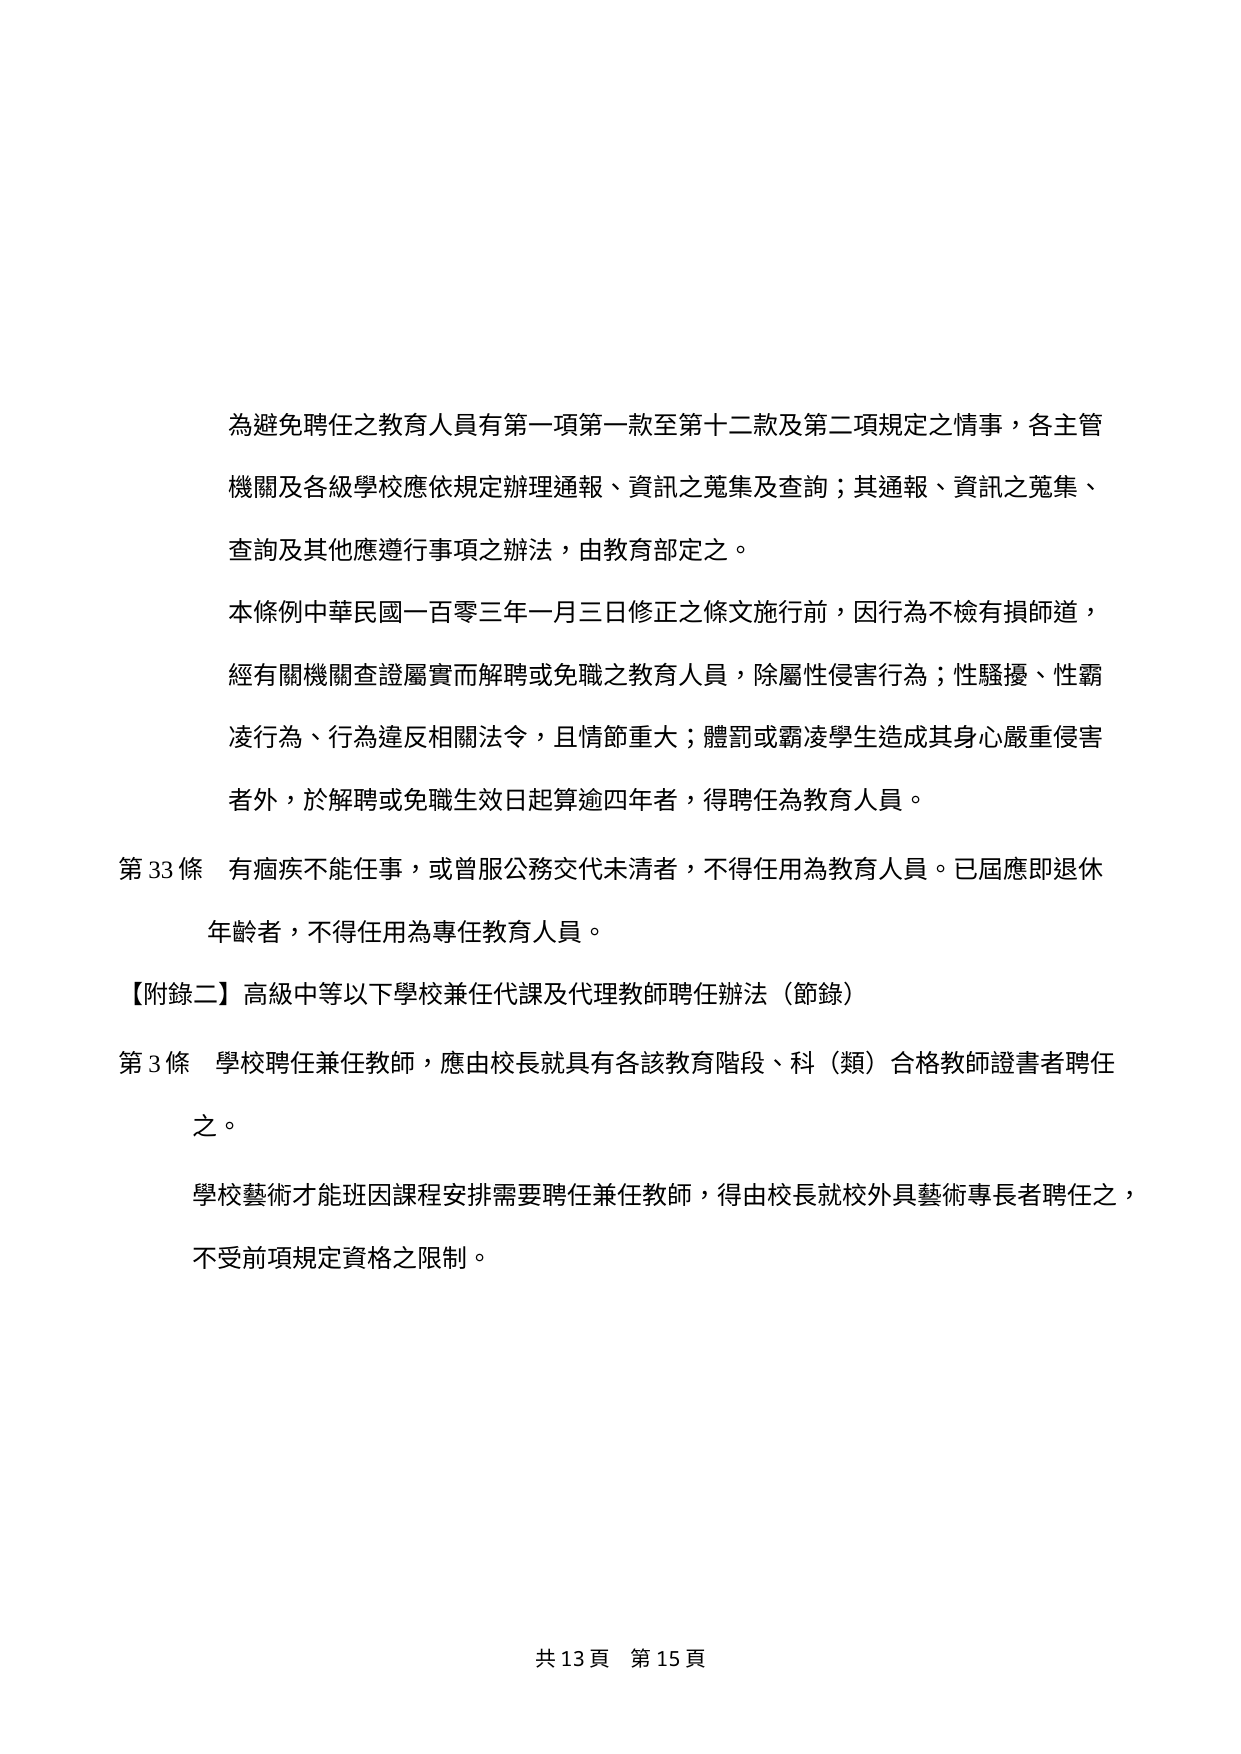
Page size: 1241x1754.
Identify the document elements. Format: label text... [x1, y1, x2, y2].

text 為避免聘任之教育人員有第一項第一款至第十二款及第二項規定之情事，各主管機關及各級學校應依規定辦理通報、資訊之蒐集及查詢；其通報、資訊之蒐集、查詢及其他應遵行事項之辦法，由教育部定之。 [229, 382, 1122, 569]
text 學校藝術才能班因課程安排需要聘任兼任教師，得由校長就校外具藝術專長者聘任之，不受前項規定資格之限制。 [192, 1152, 1122, 1277]
text 第33條 有痼疾不能任事，或曾服公務交代未清者，不得任用為教育人員。已屆應即退休年齡者，不得任用為專任教育人員。 [118, 826, 1122, 951]
text 【附錄二】高級中等以下學校兼任代課及代理教師聘任辦法（節錄） [118, 951, 1122, 1013]
text 第3條 學校聘任兼任教師，應由校長就具有各該教育階段、科（類）合格教師證書者聘任之。 [118, 1020, 1122, 1145]
text 本條例中華民國一百零三年一月三日修正之條文施行前，因行為不檢有損師道，經有關機關查證屬實而解聘或免職之教育人員，除屬性侵害行為；性騷擾、性霸凌行為、行為違反相關法令，且情節重大；體罰或霸凌學生造成其身心嚴重侵害者外，於解聘或免職生效日起算逾四年者，得聘任為教育人員。 [229, 569, 1122, 819]
